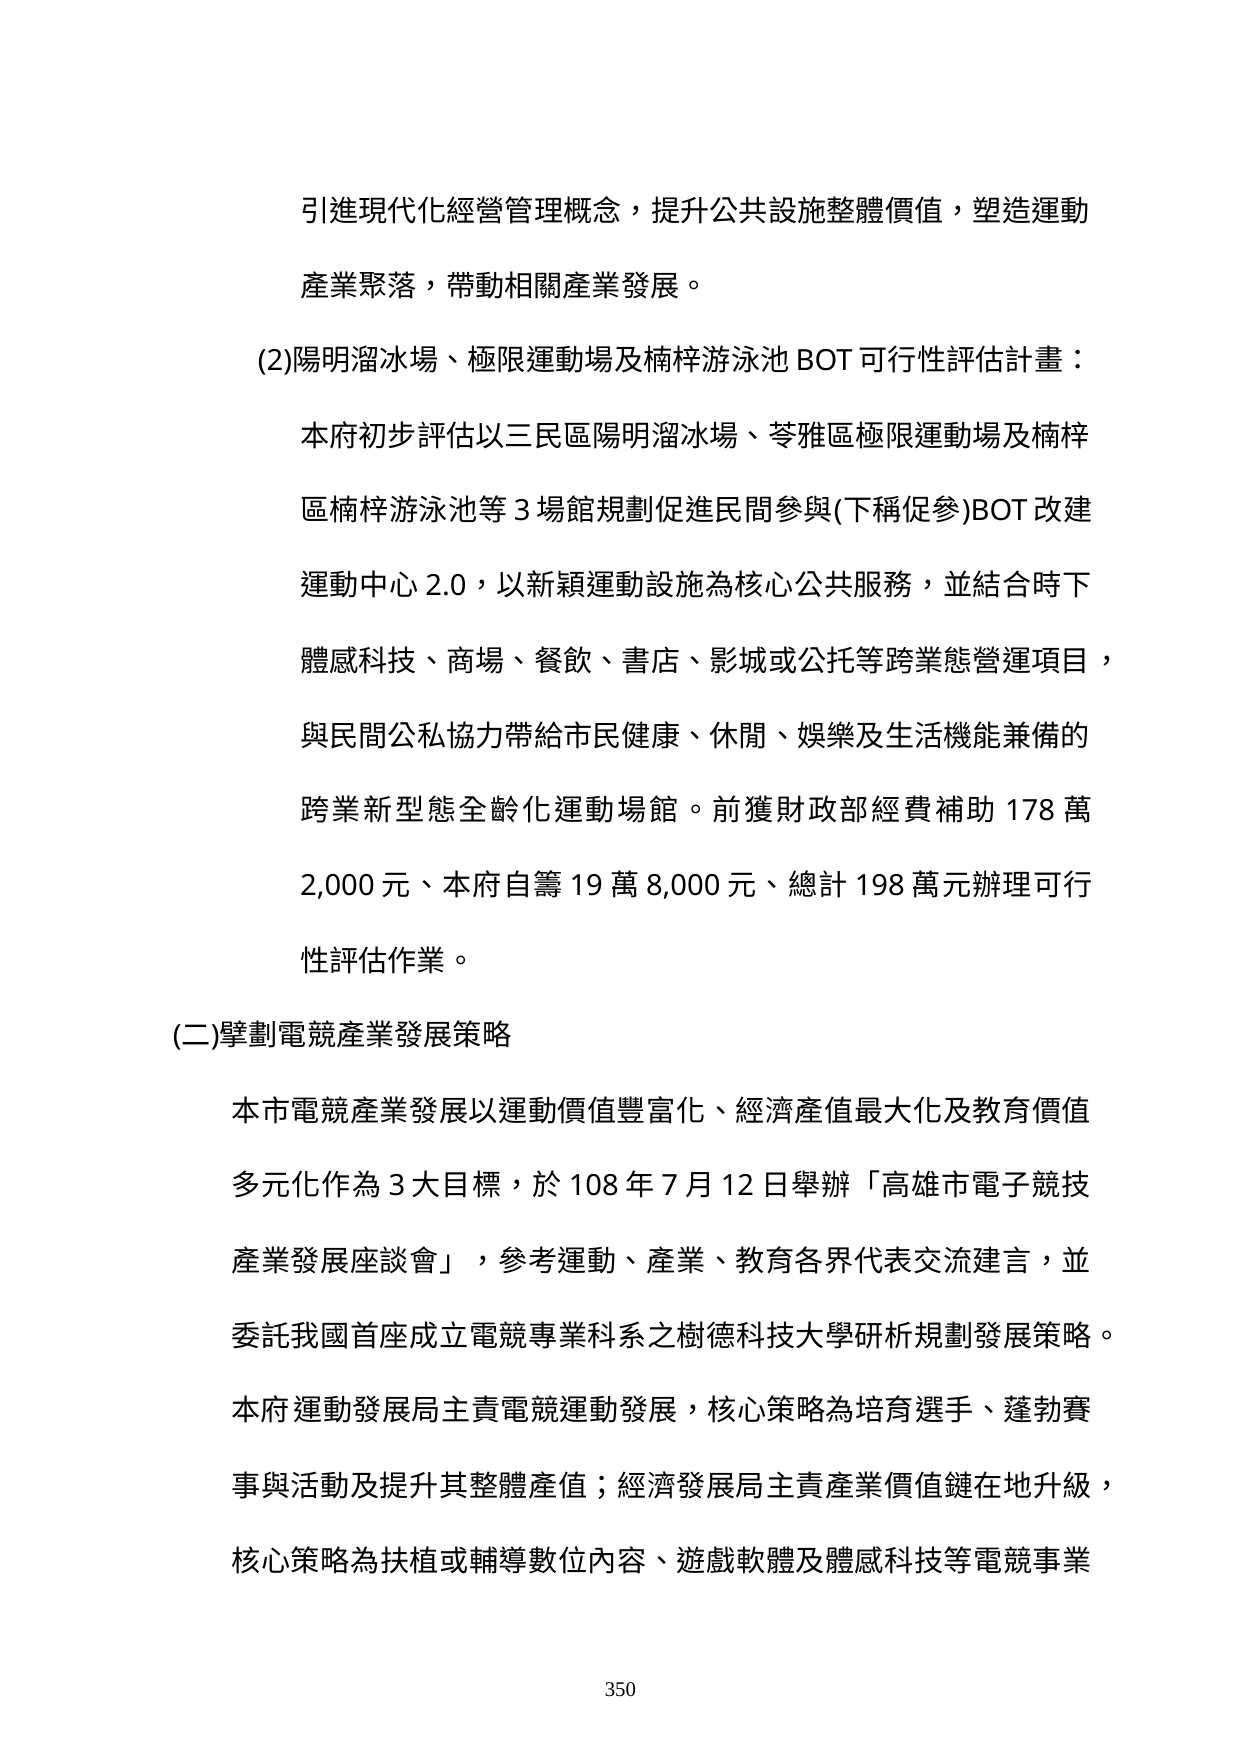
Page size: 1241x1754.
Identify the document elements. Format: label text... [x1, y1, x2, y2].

text (2)陽明溜冰場、極限運動場及楠梓游泳池BOT可行性評估計畫：本府初步評估以三民區陽明溜冰場、苓雅區極限運動場及楠梓區楠梓游泳池等3場館規劃促進民間參與(下稱促參)BOT改建運動中心2.0，以新穎運動設施為核心公共服務，並結合時下體感科技、商場、餐飲、書店、影城或公托等跨業態營運項目，與民間公私協力帶給市民健康、休閒、娛樂及生活機能兼備的跨業新型態全齡化運動場館。前獲財政部經費補助178萬2,000元、本府自籌19萬8,000元、總計198萬元辦理可行性評估作業。 [258, 314, 1092, 989]
text (二)擘劃電競產業發展策略 [173, 989, 1092, 1064]
text 本市電競產業發展以運動價值豐富化、經濟產值最大化及教育價值多元化作為3大目標，於108年7月12日舉辦「高雄市電子競技產業發展座談會」，參考運動、產業、教育各界代表交流建言，並委託我國首座成立電競專業科系之樹德科技大學研析規劃發展策略。本府 運動發展局主責電競運動發展，核心策略為培育選手、蓬勃賽事與活動及提升其整體產值；經濟發展局主責產業價值鏈在地升級，核心策略為扶植或輔導數位內容、遊戲軟體及體感科技等電競事業體；教育局主責人才培育機制建構，核心策略就電競班之選手培訓、多媒體製作與行銷管理人才等三大特色辦理審議增調科班與新設特色專班。 [231, 1064, 1092, 1589]
text 引進現代化經營管理概念，提升公共設施整體價值，塑造運動產業聚落，帶動相關產業發展。 [258, 164, 1092, 314]
